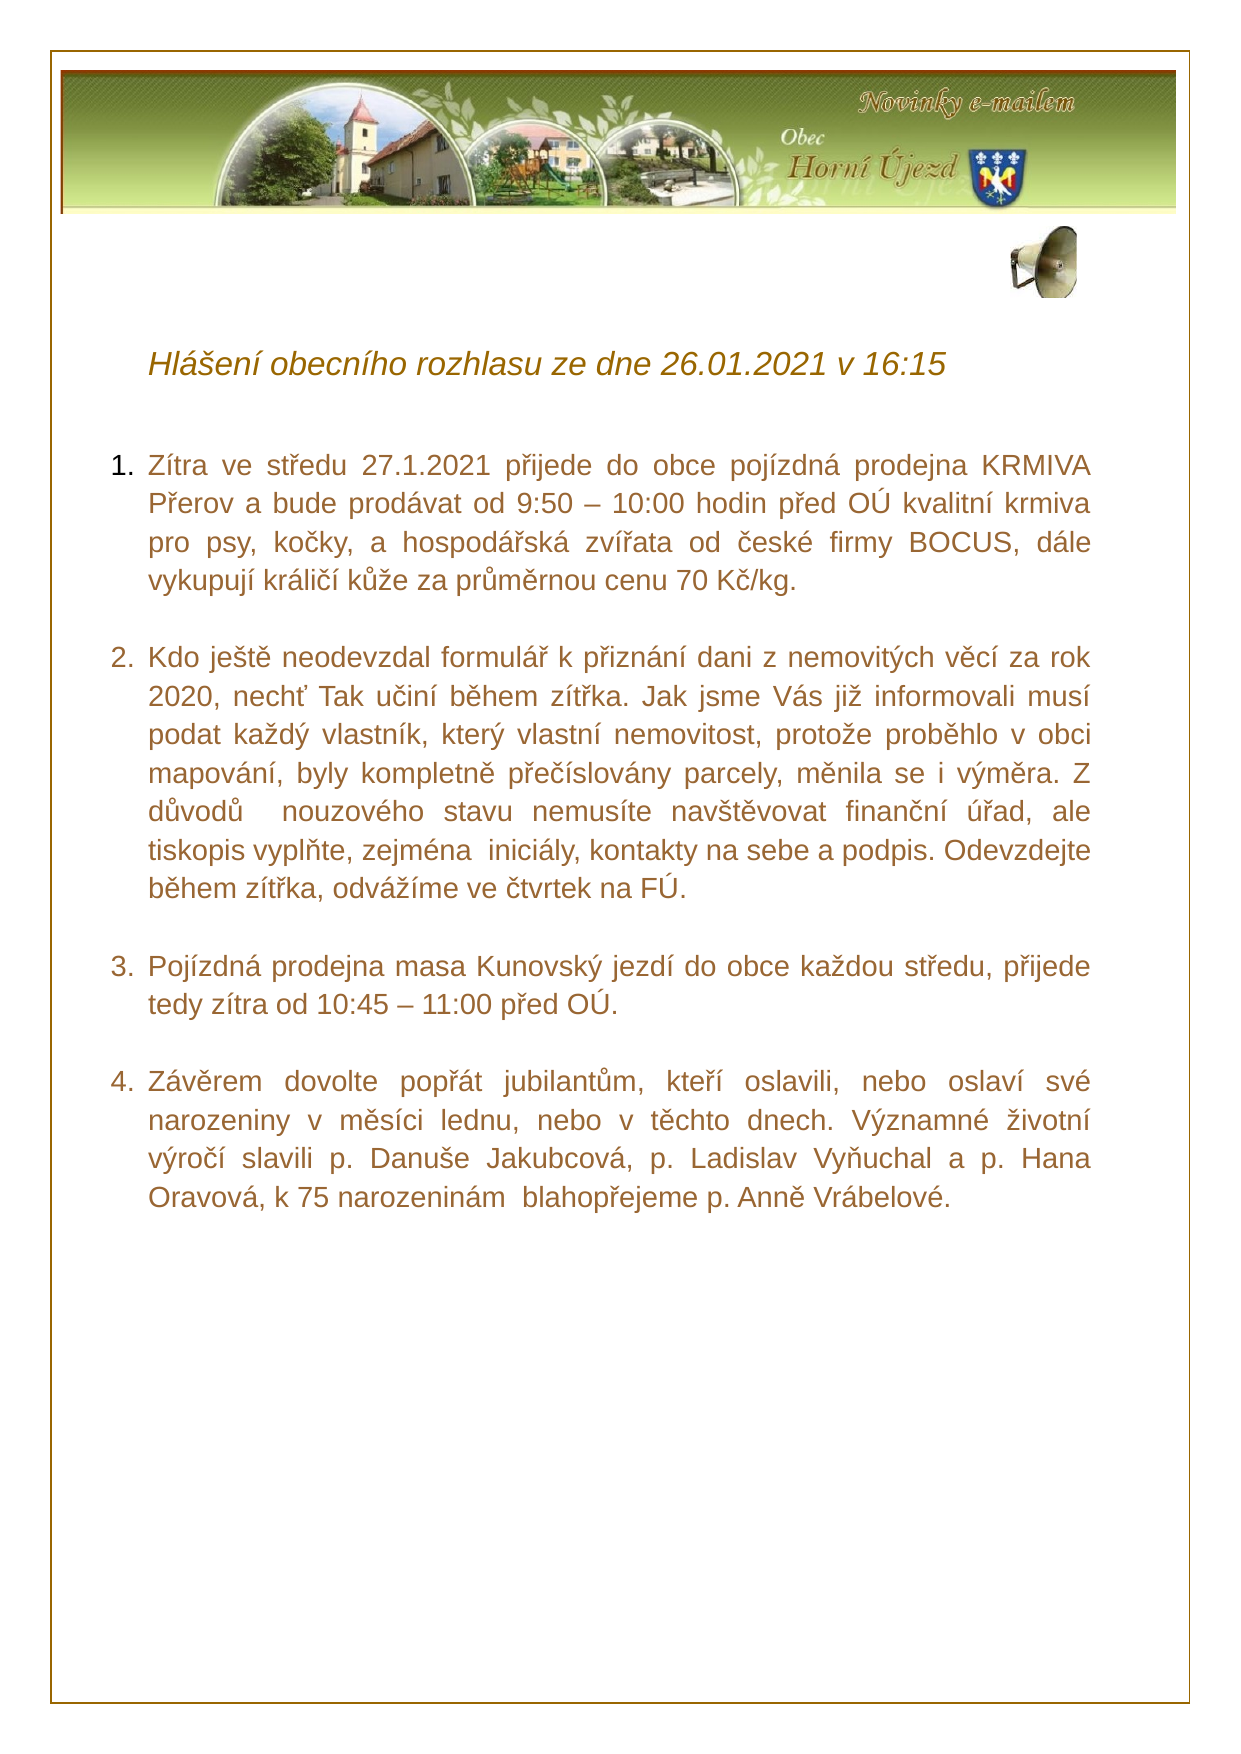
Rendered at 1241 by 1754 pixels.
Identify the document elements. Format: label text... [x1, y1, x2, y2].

list Zítra ve středu 27.1.2021 přijede do obce pojízdná prodejna KRMIVA Přerov a bude prodávat od 9:50 – 10:00 hodin před OÚ kvalitní krmiva pro psy, kočky, a hospodářská zvířata od české firmy BOCUS, dále vykupují králičí kůže za průměrnou cenu 70 Kč/kg. [110, 448, 1093, 597]
text Hlášení obecního rozhlasu ze dne 26.01.2021 v 16:15 [148, 344, 1093, 382]
list Kdo ještě neodevzdal formulář k přiznání dani z nemovitých věcí za rok 2020, nechť Tak učiní během zítřka. Jak jsme Vás již informovali musí podat každý vlastník, který vlastní nemovitost, protože proběhlo v obci mapování, byly kompletně přečíslovány parcely, měnila se i výměra. Z důvodů nouzového stavu nemusíte navštěvovat finanční úřad, ale tiskopis vyplňte, zejména iniciály, kontakty na sebe a podpis. Odevzdejte během zítřka, odvážíme ve čtvrtek na FÚ. [110, 640, 1093, 905]
list Pojízdná prodejna masa Kunovský jezdí do obce každou středu, přijede tedy zítra od 10:45 – 11:00 před OÚ. [110, 949, 1093, 1021]
picture [60, 70, 1181, 218]
list Závěrem dovolte popřát jubilantům, kteří oslavili, nebo oslaví své narozeniny v měsíci lednu, nebo v těchto dnech. Významné životní výročí slavili p. Danuše Jakubcová, p. Ladislav Vyňuchal a p. Hana Oravová, k 75 narozeninám blahopřejeme p. Anně Vrábelové. [110, 1064, 1093, 1213]
picture [1010, 226, 1077, 298]
